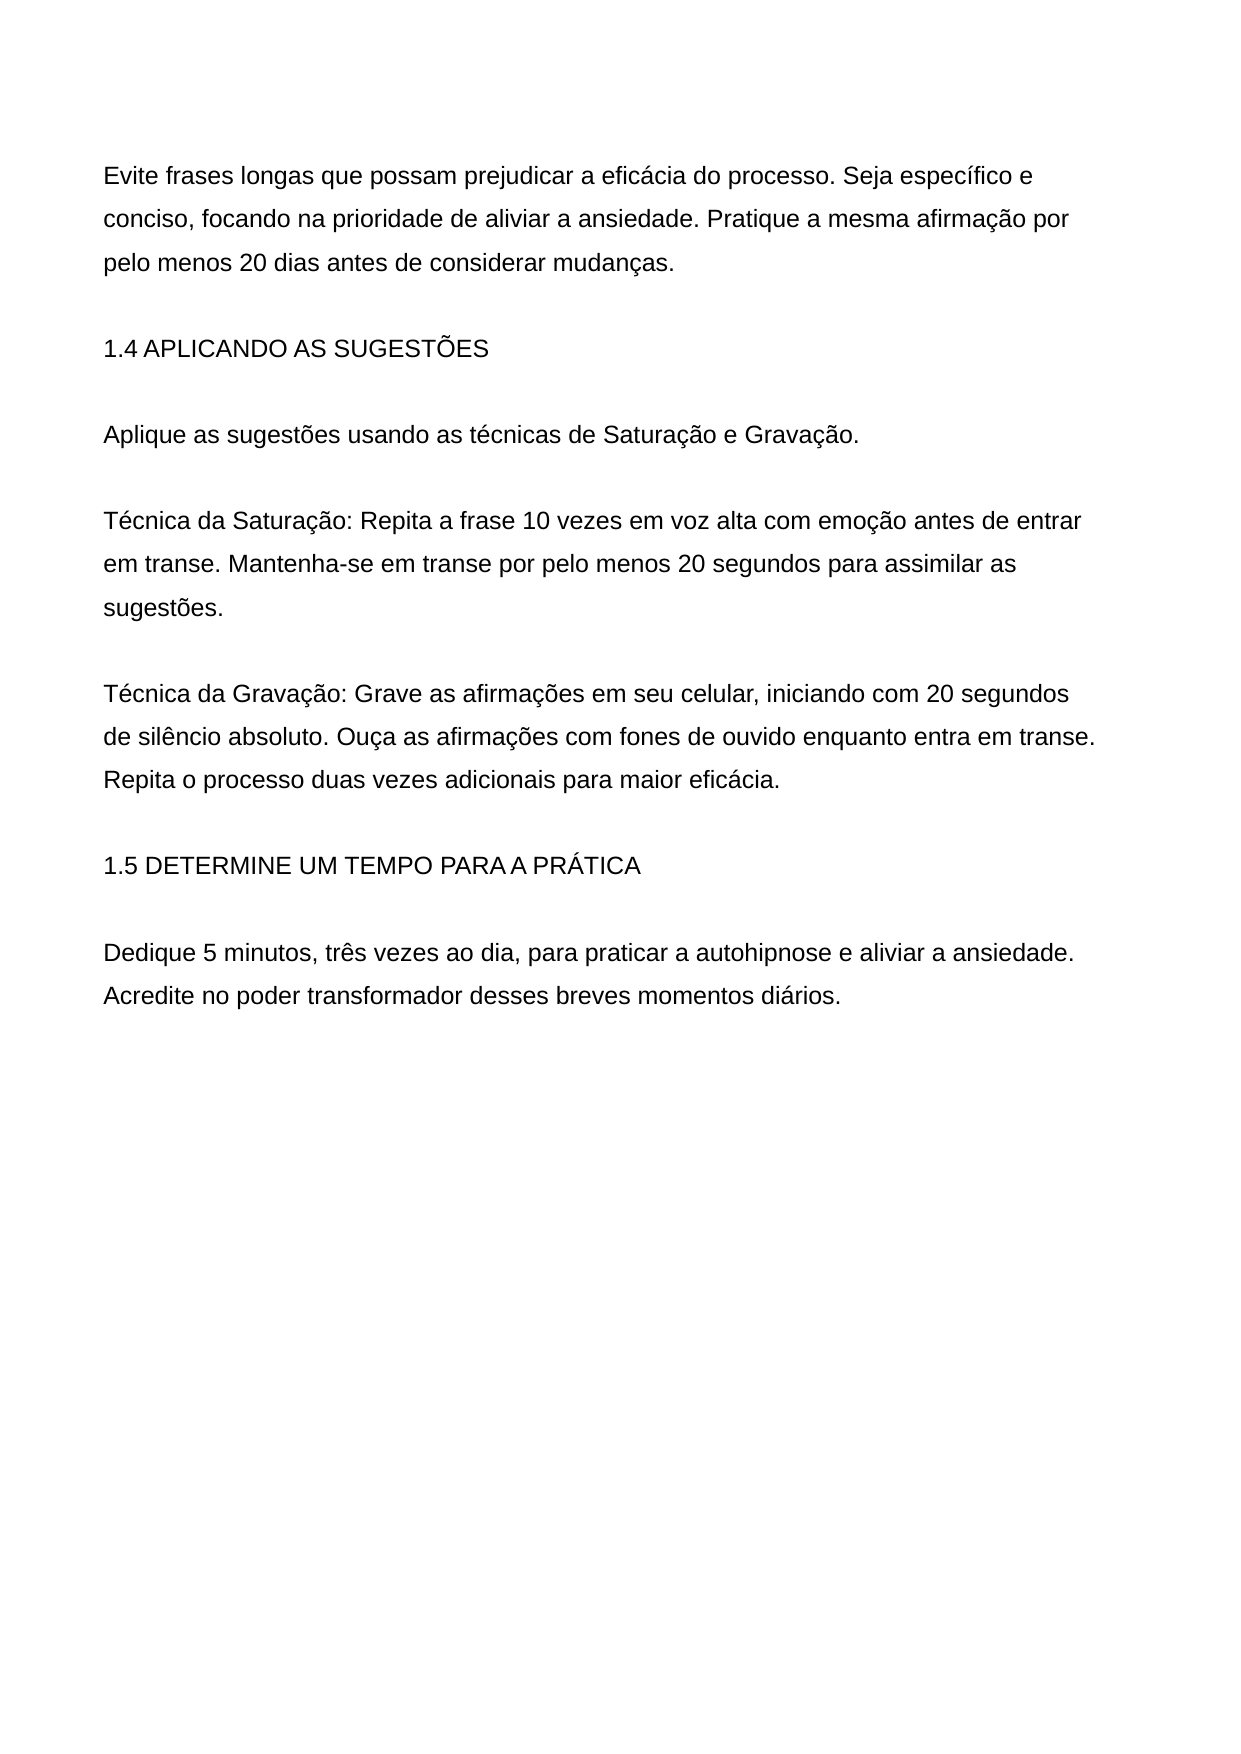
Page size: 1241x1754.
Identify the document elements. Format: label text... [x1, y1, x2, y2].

text 1.4 APLICANDO AS SUGESTÕES [103, 334, 1100, 362]
text 1.5 DETERMINE UM TEMPO PARA A PRÁTICA [103, 851, 1100, 880]
text Técnica da Saturação: Repita a frase 10 vezes em voz alta com emoção antes de entrar em transe. Mantenha-se em transe por pelo menos 20 segundos para assimilar as sugestões. [103, 506, 1100, 621]
text Dedique 5 minutos, três vezes ao dia, para praticar a autohipnose e aliviar a ansiedade. Acredite no poder transformador desses breves momentos diários. [103, 937, 1100, 1009]
text Técnica da Gravação: Grave as afirmações em seu celular, iniciando com 20 segundos de silêncio absoluto. Ouça as afirmações com fones de ouvido enquanto entra em transe. Repita o processo duas vezes adicionais para maior eficácia. [103, 679, 1100, 794]
text Evite frases longas que possam prejudicar a eficácia do processo. Seja específico e conciso, focando na prioridade de aliviar a ansiedade. Pratique a mesma afirmação por pelo menos 20 dias antes de considerar mudanças. [103, 161, 1100, 276]
text Aplique as sugestões usando as técnicas de Saturação e Gravação. [103, 420, 1100, 449]
